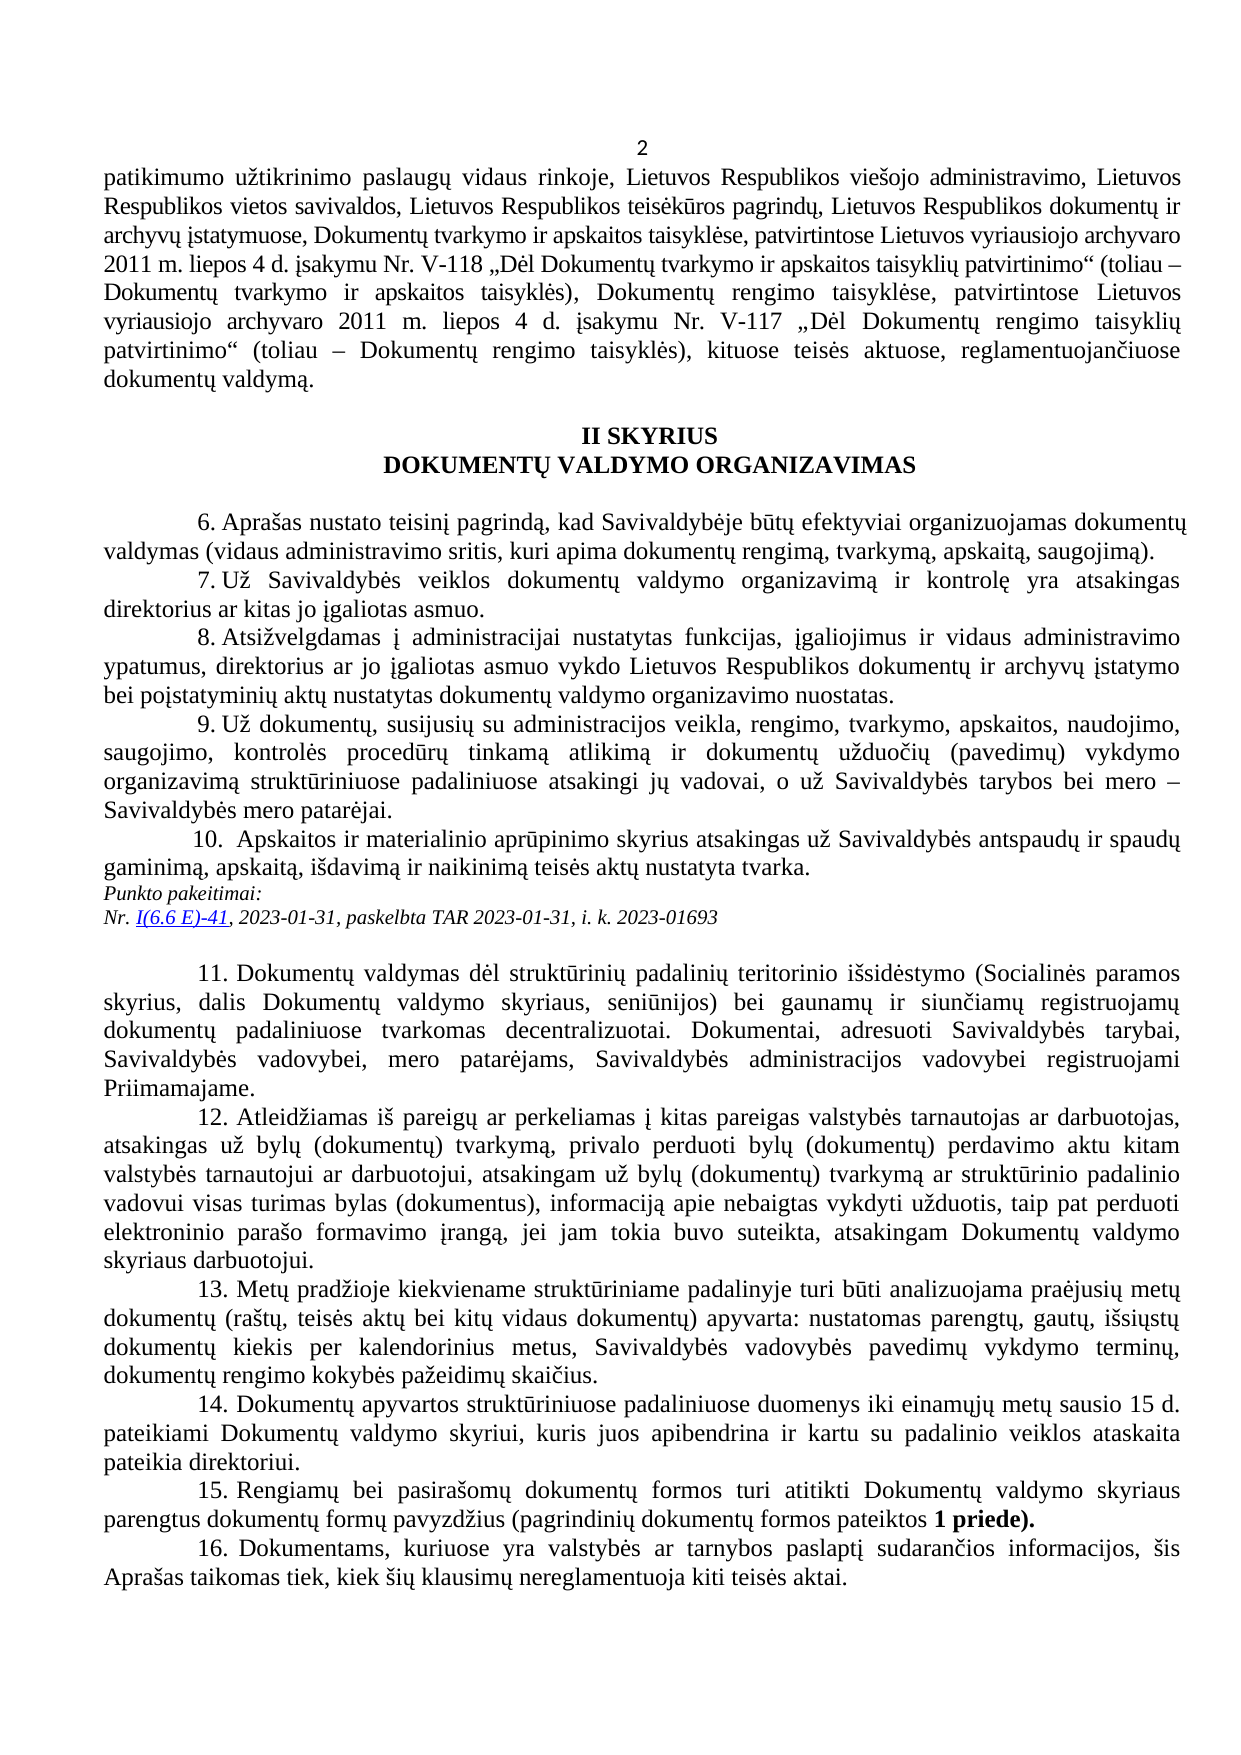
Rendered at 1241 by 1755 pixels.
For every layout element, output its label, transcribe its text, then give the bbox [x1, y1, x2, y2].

text 12. Atleidžiamas iš pareigų ar perkeliamas į kitas pareigas valstybės tarnautojas ar darbuotojas, atsakingas už bylų (dokumentų) tvarkymą, privalo perduoti bylų (dokumentų) perdavimo aktu kitam valstybės tarnautojui ar darbuotojui, atsakingam už bylų (dokumentų) tvarkymą ar struktūrinio padalinio vadovui visas turimas bylas (dokumentus), informaciją apie nebaigtas vykdyti užduotis, taip pat perduoti elektroninio parašo formavimo įrangą, jei jam tokia buvo suteikta, atsakingam Dokumentų valdymo skyriaus darbuotojui. [103, 1102, 1181, 1274]
text 8. Atsižvelgdamas į administracijai nustatytas funkcijas, įgaliojimus ir vidaus administravimo ypatumus, direktorius ar jo įgaliotas asmuo vykdo Lietuvos Respublikos dokumentų ir archyvų įstatymo bei poįstatyminių aktų nustatytas dokumentų valdymo organizavimo nuostatas. [103, 622, 1181, 709]
text 7. Už Savivaldybės veiklos dokumentų valdymo organizavimą ir kontrolę yra atsakingas direktorius ar kitas jo įgaliotas asmuo. [103, 565, 1181, 622]
text patikimumo užtikrinimo paslaugų vidaus rinkoje, Lietuvos Respublikos viešojo administravimo, Lietuvos Respublikos vietos savivaldos, Lietuvos Respublikos teisėkūros pagrindų, Lietuvos Respublikos dokumentų ir archyvų įstatymuose, Dokumentų tvarkymo ir apskaitos taisyklėse, patvirtintose Lietuvos vyriausiojo archyvaro 2011 m. liepos 4 d. įsakymu Nr. V-118 „Dėl Dokumentų tvarkymo ir apskaitos taisyklių patvirtinimo“ (toliau – Dokumentų tvarkymo ir apskaitos taisyklės), Dokumentų rengimo taisyklėse, patvirtintose Lietuvos vyriausiojo archyvaro 2011 m. liepos 4 d. įsakymu Nr. V-117 „Dėl Dokumentų rengimo taisyklių patvirtinimo“ (toliau – Dokumentų rengimo taisyklės), kituose teisės aktuose, reglamentuojančiuose dokumentų valdymą. [103, 162, 1181, 392]
text DOKUMENTŲ VALDYMO ORGANIZAVIMAS [103, 450, 1181, 479]
text 10. Apskaitos ir materialinio aprūpinimo skyrius atsakingas už Savivaldybės antspaudų ir spaudų gaminimą, apskaitą, išdavimą ir naikinimą teisės aktų nustatyta tvarka. [103, 824, 1181, 881]
text 6. Aprašas nustato teisinį pagrindą, kad Savivaldybėje būtų efektyviai organizuojamas dokumentų valdymas (vidaus administravimo sritis, kuri apima dokumentų rengimą, tvarkymą, apskaitą, saugojimą). [103, 507, 1188, 565]
text Nr. I(6.6 E)-41, 2023-01-31, paskelbta TAR 2023-01-31, i. k. 2023-01693 [103, 905, 1181, 929]
text II SKYRIUS [103, 421, 1181, 450]
text 11. Dokumentų valdymas dėl struktūrinių padalinių teritorinio išsidėstymo (Socialinės paramos skyrius, dalis Dokumentų valdymo skyriaus, seniūnijos) bei gaunamų ir siunčiamų registruojamų dokumentų padaliniuose tvarkomas decentralizuotai. Dokumentai, adresuoti Savivaldybės tarybai, Savivaldybės vadovybei, mero patarėjams, Savivaldybės administracijos vadovybei registruojami Priimamajame. [103, 958, 1181, 1102]
text 9. Už dokumentų, susijusių su administracijos veikla, rengimo, tvarkymo, apskaitos, naudojimo, saugojimo, kontrolės procedūrų tinkamą atlikimą ir dokumentų užduočių (pavedimų) vykdymo organizavimą struktūriniuose padaliniuose atsakingi jų vadovai, o už Savivaldybės tarybos bei mero – Savivaldybės mero patarėjai. [103, 709, 1181, 824]
text Punkto pakeitimai: [103, 881, 1181, 905]
text 16. Dokumentams, kuriuose yra valstybės ar tarnybos paslaptį sudarančios informacijos, šis Aprašas taikomas tiek, kiek šių klausimų nereglamentuoja kiti teisės aktai. [103, 1533, 1181, 1591]
text 13. Metų pradžioje kiekviename struktūriniame padalinyje turi būti analizuojama praėjusių metų dokumentų (raštų, teisės aktų bei kitų vidaus dokumentų) apyvarta: nustatomas parengtų, gautų, išsiųstų dokumentų kiekis per kalendorinius metus, Savivaldybės vadovybės pavedimų vykdymo terminų, dokumentų rengimo kokybės pažeidimų skaičius. [103, 1274, 1181, 1389]
text 15. Rengiamų bei pasirašomų dokumentų formos turi atitikti Dokumentų valdymo skyriaus parengtus dokumentų formų pavyzdžius (pagrindinių dokumentų formos pateiktos 1 priede). [103, 1476, 1181, 1533]
text 14. Dokumentų apyvartos struktūriniuose padaliniuose duomenys iki einamųjų metų sausio 15 d. pateikiami Dokumentų valdymo skyriui, kuris juos apibendrina ir kartu su padalinio veiklos ataskaita pateikia direktoriui. [103, 1389, 1181, 1476]
